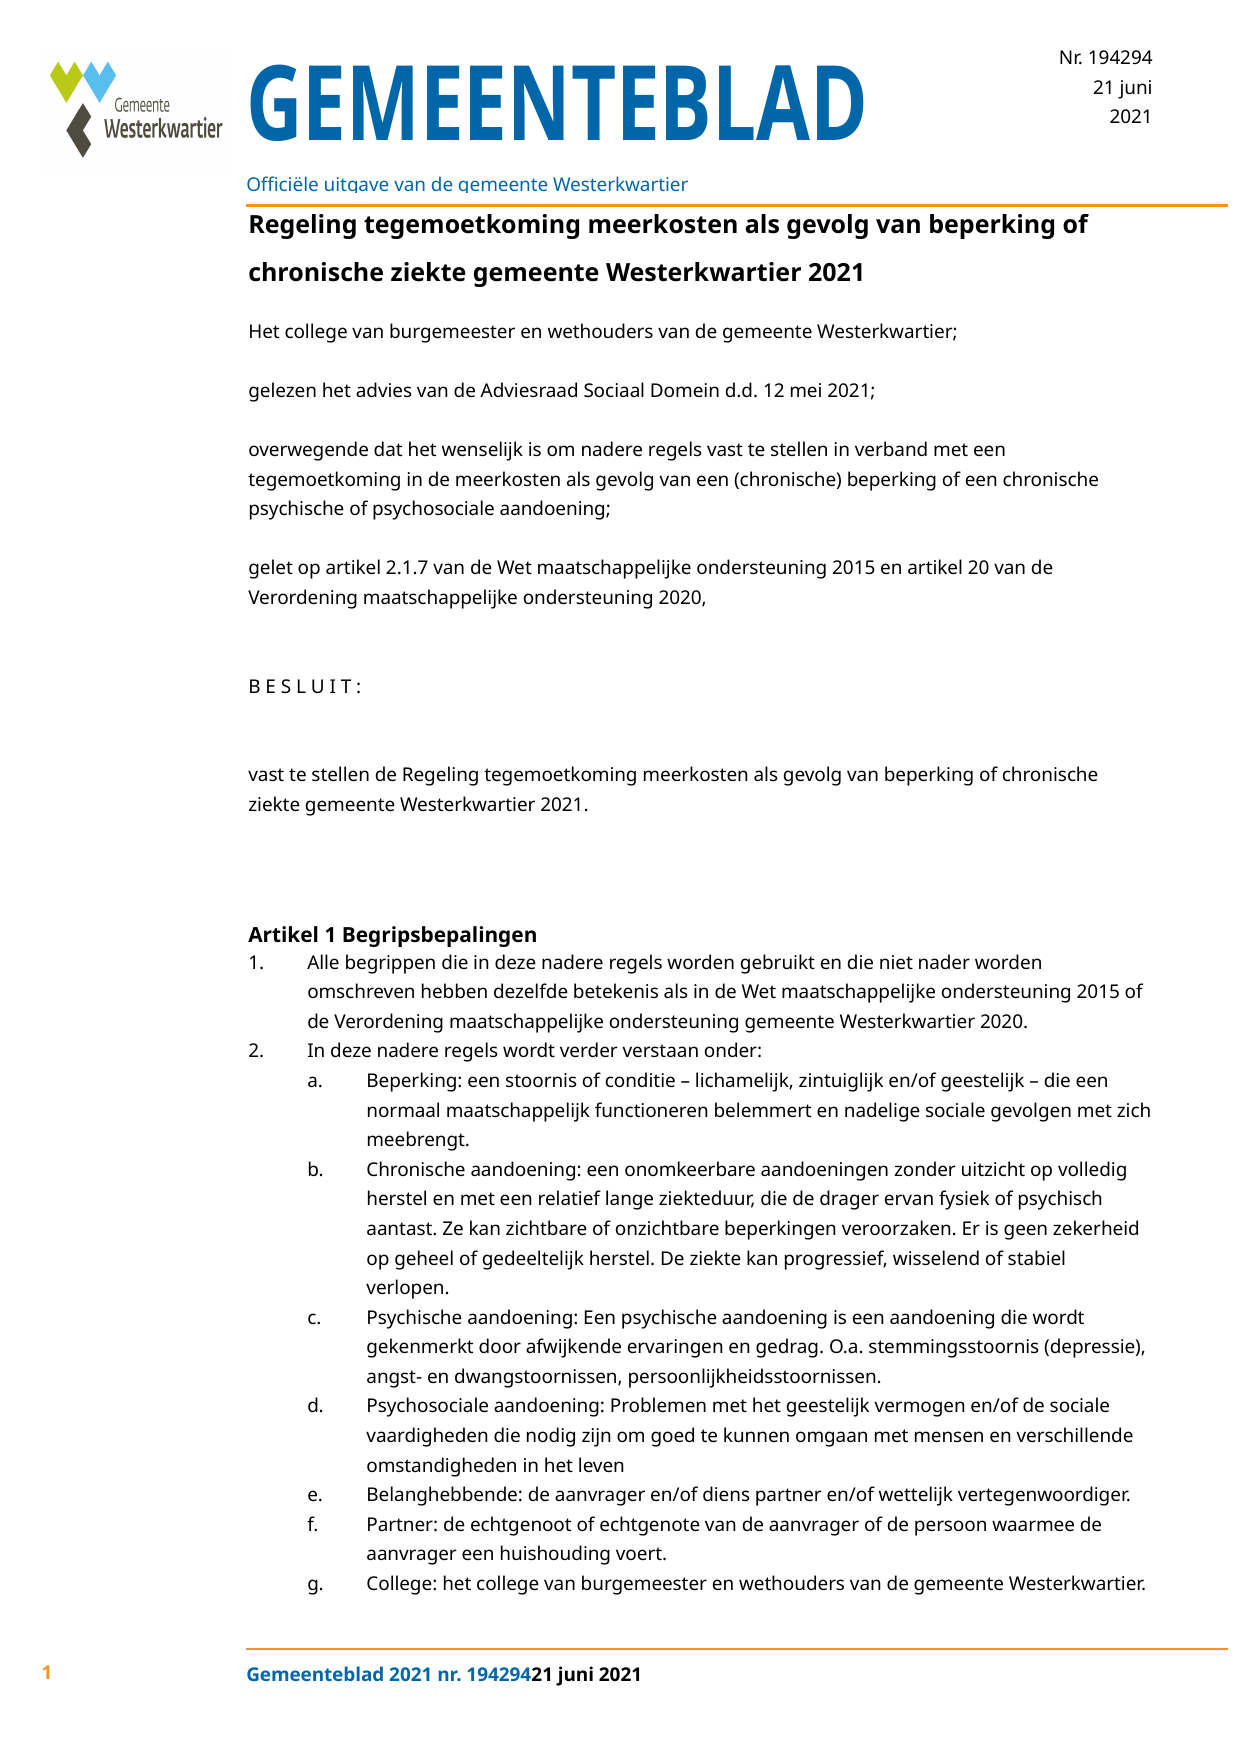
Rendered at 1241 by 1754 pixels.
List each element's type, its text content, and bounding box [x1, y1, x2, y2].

list Psychische aandoening: Een psychische aandoening is een aandoening die wordt gekenmerkt door afwijkende ervaringen en gedrag. O.a. stemmingsstoornis (depressie), angst- en dwangstoornissen, persoonlijkheidsstoornissen. [307, 1304, 1152, 1389]
text vast te stellen de Regeling tegemoetkoming meerkosten als gevolg van beperking of chronische ziekte gemeente Westerkwartier 2021. [248, 762, 1152, 817]
picture [41, 47, 231, 172]
list Beperking: een stoornis of conditie – lichamelijk, zintuiglijk en/of geestelijk – die een normaal maatschappelijk functioneren belemmert en nadelige sociale gevolgen met zich meebrengt. [307, 1067, 1152, 1152]
text Het college van burgemeester en wethouders van de gemeente Westerkwartier; [248, 318, 1152, 344]
text B E S L U I T : [248, 673, 1152, 699]
list In deze nadere regels wordt verder verstaan onder: [248, 1038, 1152, 1063]
list Belanghebbende: de aanvrager en/of diens partner en/of wettelijk vertegenwoordiger. [307, 1481, 1152, 1507]
text overwegende dat het wenselijk is om nadere regels vast te stellen in verband met een tegemoetkoming in de meerkosten als gevolg van een (chronische) beperking of een chronische psychische of psychosociale aandoening; [248, 436, 1152, 521]
text gelet op artikel 2.1.7 van de Wet maatschappelijke ondersteuning 2015 en artikel 20 van de Verordening maatschappelijke ondersteuning 2020, [248, 554, 1152, 610]
text Regeling tegemoetkoming meerkosten als gevolg van beperking of chronische ziekte gemeente Westerkwartier 2021 [248, 207, 1152, 288]
list Psychosociale aandoening: Problemen met het geestelijk vermogen en/of de sociale vaardigheden die nodig zijn om goed te kunnen omgaan met mensen en verschillende omstandigheden in het leven [307, 1393, 1152, 1478]
list Partner: de echtgenoot of echtgenote van de aanvrager of de persoon waarmee de aanvrager een huishouding voert. [307, 1511, 1152, 1566]
list Chronische aandoening: een onomkeerbare aandoeningen zonder uitzicht op volledig herstel en met een relatief lange ziekteduur, die de drager ervan fysiek of psychisch aantast. Ze kan zichtbare of onzichtbare beperkingen veroorzaken. Er is geen zekerheid op geheel of gedeeltelijk herstel. De ziekte kan progressief, wisselend of stabiel verlopen. [307, 1156, 1152, 1300]
list Alle begrippen die in deze nadere regels worden gebruikt en die niet nader worden omschreven hebben dezelfde betekenis als in de Wet maatschappelijke ondersteuning 2015 of de Verordening maatschappelijke ondersteuning gemeente Westerkwartier 2020. [248, 949, 1152, 1034]
text Artikel 1 Begripsbepalingen [248, 921, 1152, 949]
text gelezen het advies van de Adviesraad Sociaal Domein d.d. 12 mei 2021; [248, 377, 1152, 403]
list College: het college van burgemeester en wethouders van de gemeente Westerkwartier. [307, 1570, 1152, 1596]
